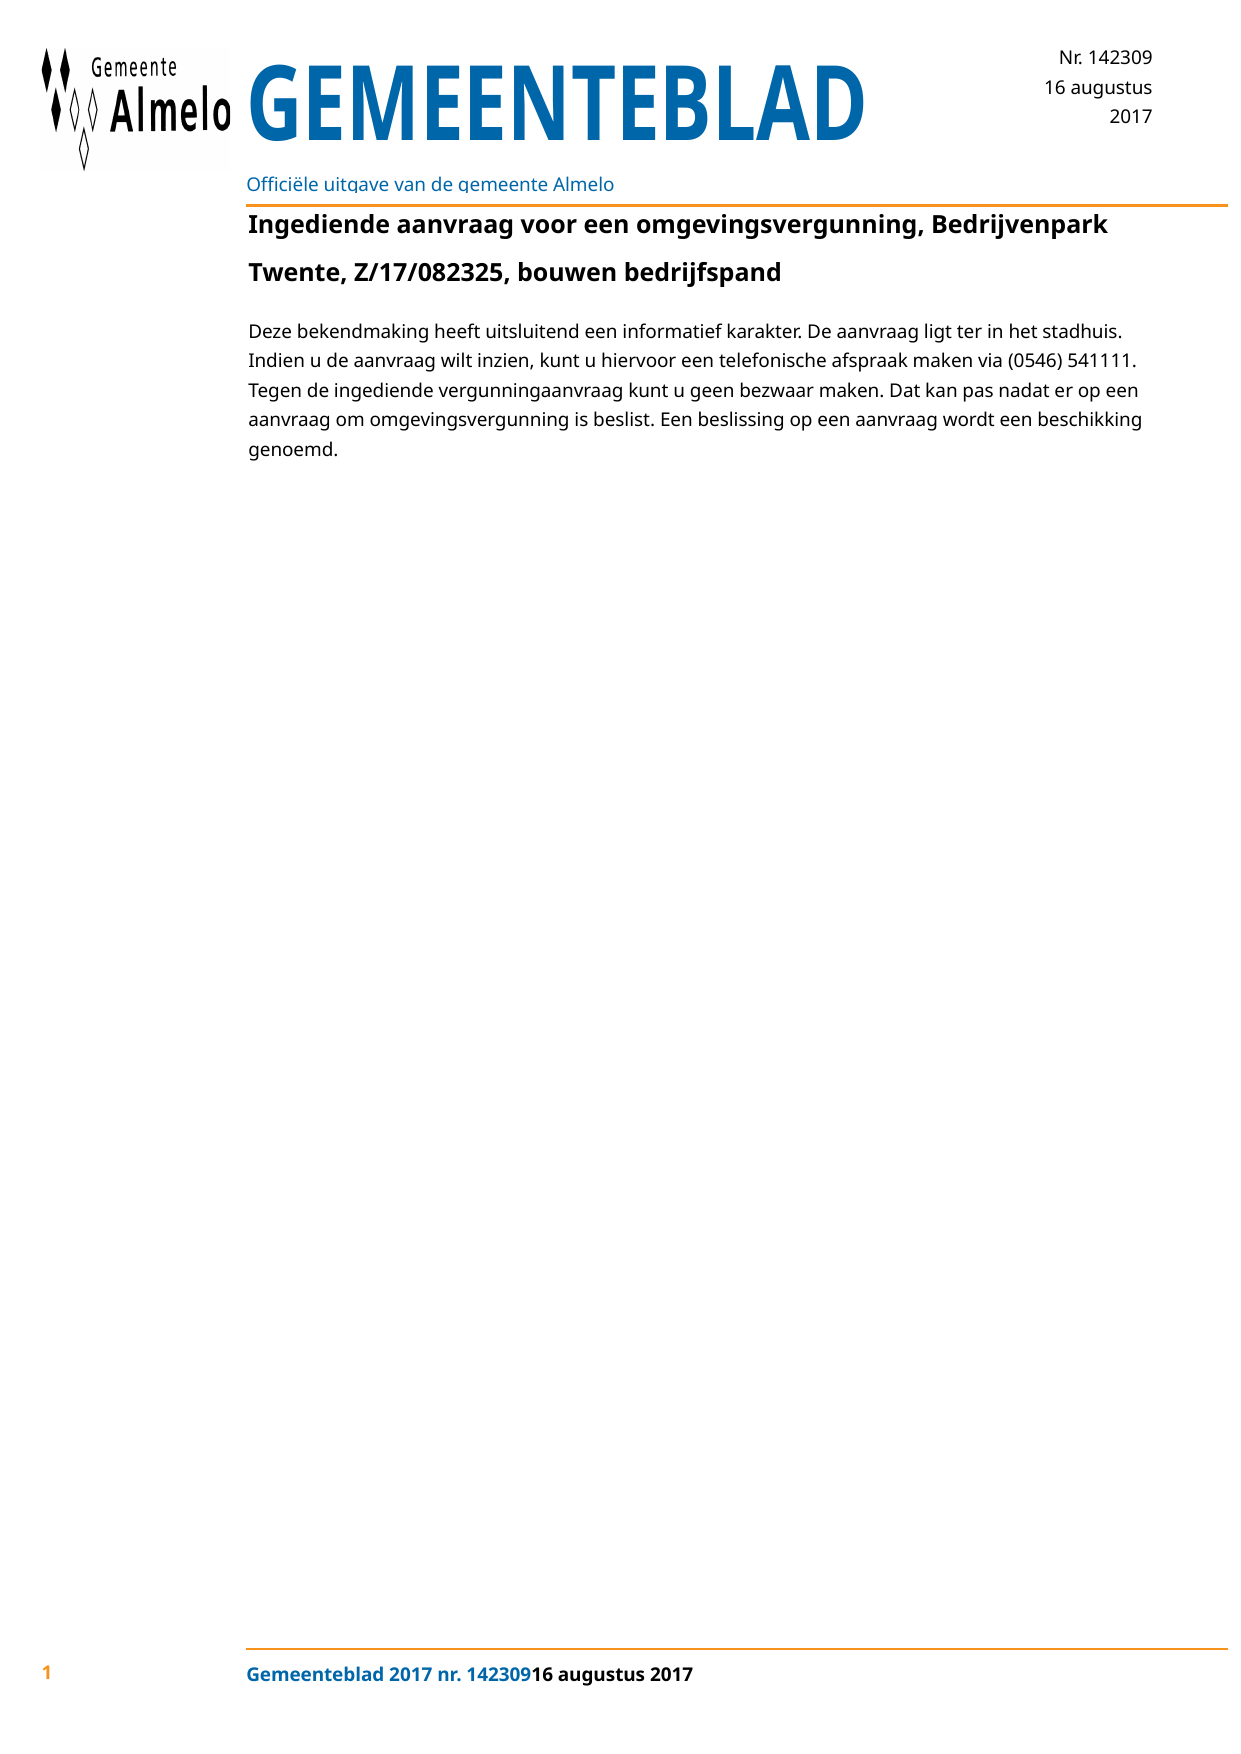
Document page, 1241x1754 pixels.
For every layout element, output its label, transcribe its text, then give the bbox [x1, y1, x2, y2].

text Ingediende aanvraag voor een omgevingsvergunning, Bedrijvenpark Twente, Z/17/082325, bouwen bedrijfspand [248, 207, 1152, 288]
picture [41, 47, 231, 172]
text Deze bekendmaking heeft uitsluitend een informatief karakter. De aanvraag ligt ter in het stadhuis. Indien u de aanvraag wilt inzien, kunt u hiervoor een telefonische afspraak maken via (0546) 541111. Tegen de ingediende vergunningaanvraag kunt u geen bezwaar maken. Dat kan pas nadat er op een aanvraag om omgevingsvergunning is beslist. Een beslissing op een aanvraag wordt een beschikking genoemd. [248, 318, 1152, 462]
